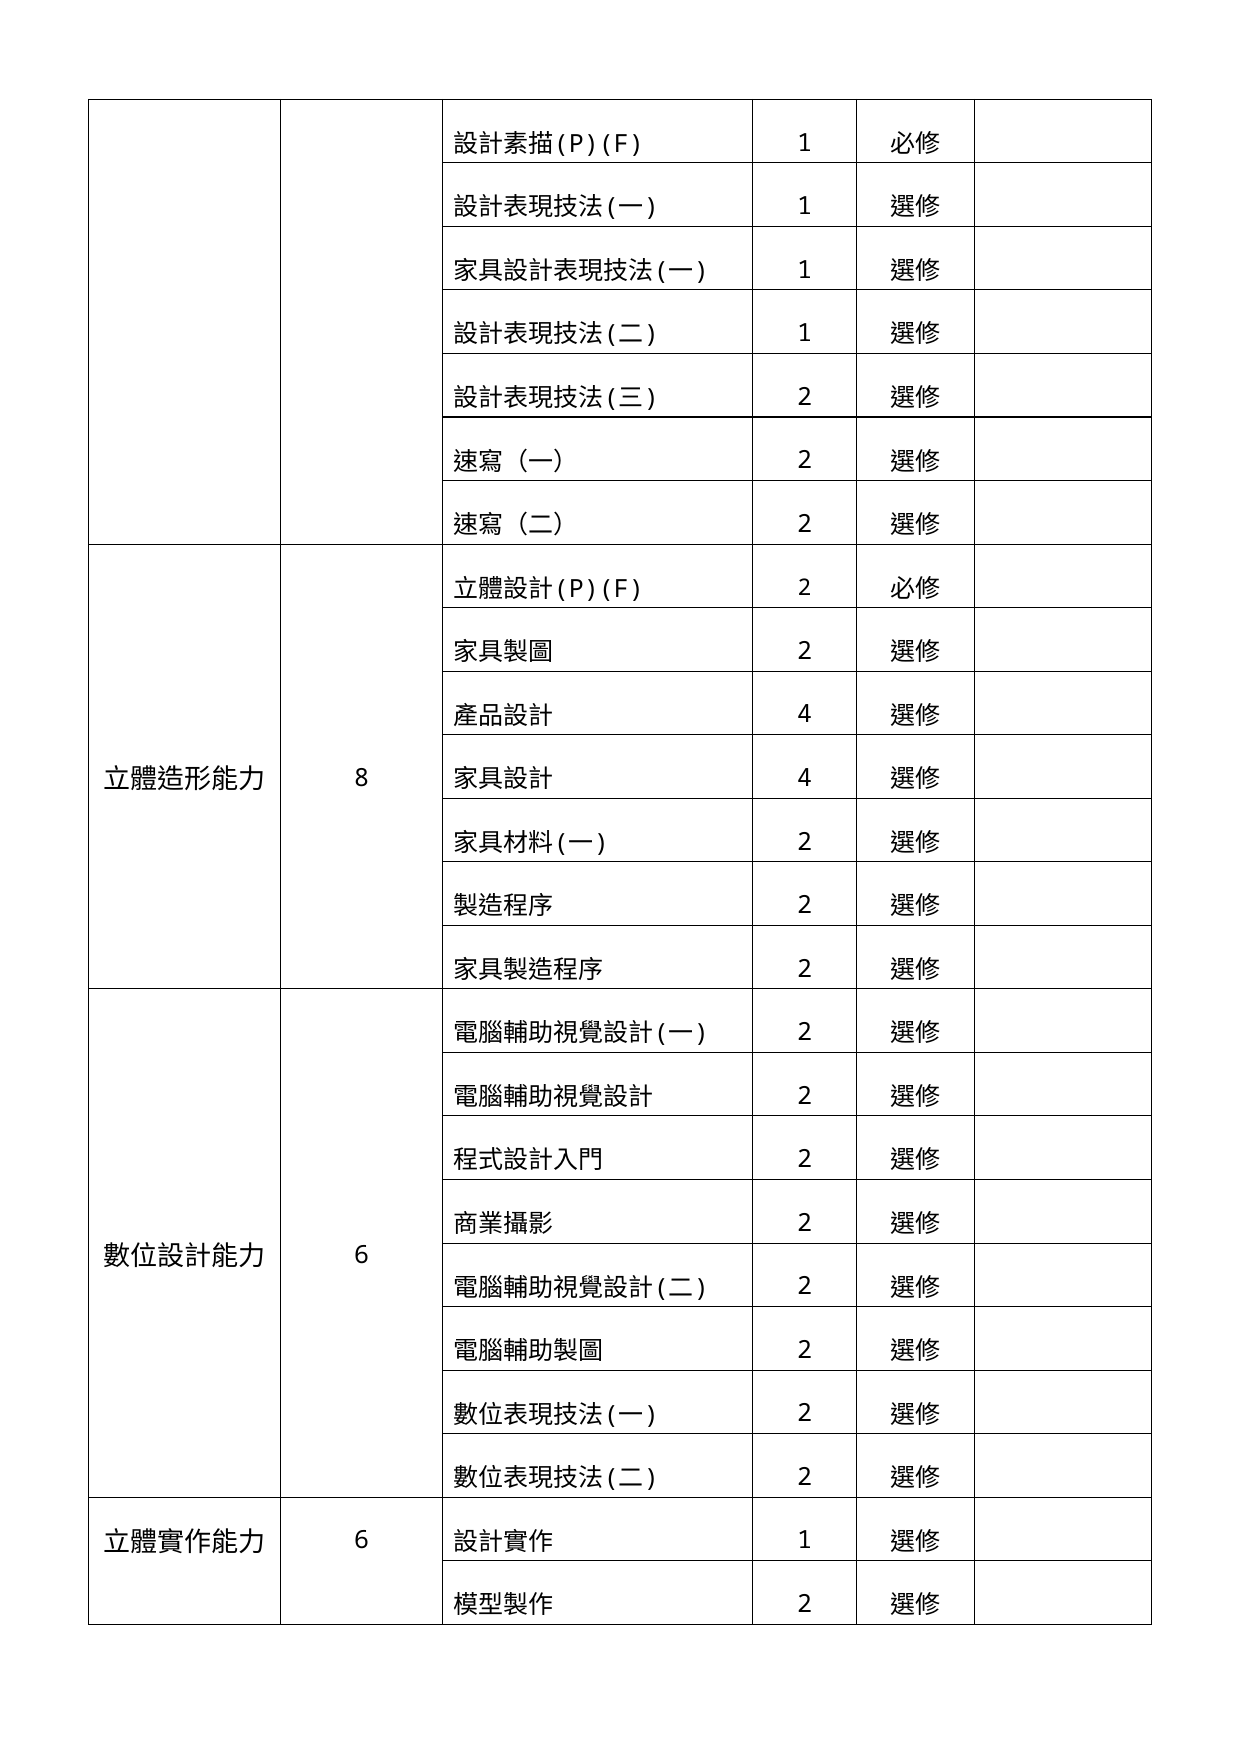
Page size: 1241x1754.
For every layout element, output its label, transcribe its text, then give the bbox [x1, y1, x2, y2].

table_cell 產品設計 [443, 672, 752, 734]
table_cell [975, 926, 1151, 988]
table_cell 模型製作 [443, 1561, 752, 1624]
table_cell 設計素描(P)(F) [443, 100, 752, 162]
table_cell 選修 [857, 1498, 974, 1560]
table_cell 選修 [857, 608, 974, 671]
table_cell 1 [753, 100, 856, 162]
table_cell [89, 100, 280, 543]
table_cell 2 [753, 862, 856, 925]
table_cell 6 [281, 989, 442, 1497]
table_cell 2 [753, 926, 856, 988]
table_cell 1 [753, 163, 856, 226]
table_cell 選修 [857, 862, 974, 925]
table_cell 選修 [857, 1116, 974, 1179]
table_cell 選修 [857, 1180, 974, 1242]
table_cell [975, 989, 1151, 1052]
table_cell 2 [753, 799, 856, 861]
table_cell 電腦輔助視覺設計 [443, 1053, 752, 1115]
table_cell 設計表現技法(三) [443, 354, 752, 416]
table_cell [975, 862, 1151, 925]
table_cell [975, 100, 1151, 162]
table_cell 速寫（二） [443, 481, 752, 543]
table_cell [975, 735, 1151, 798]
table_cell [975, 1180, 1151, 1242]
table_cell 選修 [857, 735, 974, 798]
table_cell 選修 [857, 354, 974, 416]
table_cell 2 [753, 1434, 856, 1497]
table_cell 1 [753, 227, 856, 289]
table_cell 速寫（一） [443, 418, 752, 480]
table_cell [975, 418, 1151, 480]
table_cell 設計表現技法(二) [443, 290, 752, 353]
table_cell 家具製造程序 [443, 926, 752, 988]
table_cell [975, 799, 1151, 861]
table_cell [975, 290, 1151, 353]
table_cell [975, 227, 1151, 289]
table_cell 選修 [857, 418, 974, 480]
table_cell 電腦輔助視覺設計(二) [443, 1244, 752, 1306]
table_cell 選修 [857, 1053, 974, 1115]
table_cell [975, 481, 1151, 543]
table_cell [975, 1307, 1151, 1369]
table_cell 2 [753, 354, 856, 416]
table_cell 電腦輔助視覺設計(一) [443, 989, 752, 1052]
table_cell [975, 1434, 1151, 1497]
table_cell 2 [753, 1180, 856, 1242]
table_cell 選修 [857, 290, 974, 353]
table_cell 2 [753, 545, 856, 607]
table_cell 1 [753, 290, 856, 353]
table_cell [975, 1561, 1151, 1624]
table_cell 2 [753, 1561, 856, 1624]
table_cell 選修 [857, 926, 974, 988]
table_cell 選修 [857, 1561, 974, 1624]
table_cell 選修 [857, 1244, 974, 1306]
table_cell 設計表現技法(一) [443, 163, 752, 226]
table_cell 2 [753, 608, 856, 671]
table_cell 6 [281, 1498, 442, 1624]
table_cell 數位設計能力 [89, 989, 280, 1497]
table_cell 電腦輔助製圖 [443, 1307, 752, 1369]
table_cell 立體實作能力 [89, 1498, 280, 1624]
table_cell 程式設計入門 [443, 1116, 752, 1179]
table_cell 2 [753, 418, 856, 480]
table_cell 選修 [857, 1371, 974, 1433]
table_cell [975, 1371, 1151, 1433]
table_cell 選修 [857, 1434, 974, 1497]
table_cell 選修 [857, 989, 974, 1052]
table_cell 數位表現技法(一) [443, 1371, 752, 1433]
table_cell 商業攝影 [443, 1180, 752, 1242]
table_cell 4 [753, 672, 856, 734]
table_cell [975, 608, 1151, 671]
table_cell 製造程序 [443, 862, 752, 925]
table_cell 選修 [857, 163, 974, 226]
table_cell 選修 [857, 481, 974, 543]
table_cell 必修 [857, 545, 974, 607]
table_cell 選修 [857, 799, 974, 861]
table_cell [975, 1244, 1151, 1306]
table_cell 立體設計(P)(F) [443, 545, 752, 607]
table_cell [975, 1498, 1151, 1560]
table_cell 選修 [857, 227, 974, 289]
table_cell 1 [753, 1498, 856, 1560]
table_cell 家具材料(一) [443, 799, 752, 861]
table_cell [975, 545, 1151, 607]
table_cell [975, 1053, 1151, 1115]
table_cell [281, 100, 442, 543]
table_cell 2 [753, 481, 856, 543]
table_cell 家具設計表現技法(一) [443, 227, 752, 289]
table_cell [975, 354, 1151, 416]
table_cell [975, 163, 1151, 226]
table_cell 立體造形能力 [89, 545, 280, 988]
table_cell 4 [753, 735, 856, 798]
table_cell 數位表現技法(二) [443, 1434, 752, 1497]
table_cell 選修 [857, 672, 974, 734]
table_cell [975, 1116, 1151, 1179]
table_cell 2 [753, 1053, 856, 1115]
table_cell 8 [281, 545, 442, 988]
table_cell 選修 [857, 1307, 974, 1369]
table_cell 設計實作 [443, 1498, 752, 1560]
table_cell 2 [753, 989, 856, 1052]
table_cell 必修 [857, 100, 974, 162]
table_cell 2 [753, 1307, 856, 1369]
table_cell 2 [753, 1116, 856, 1179]
table_cell [975, 672, 1151, 734]
table_cell 家具製圖 [443, 608, 752, 671]
table_cell 家具設計 [443, 735, 752, 798]
table_cell 2 [753, 1371, 856, 1433]
table_cell 2 [753, 1244, 856, 1306]
